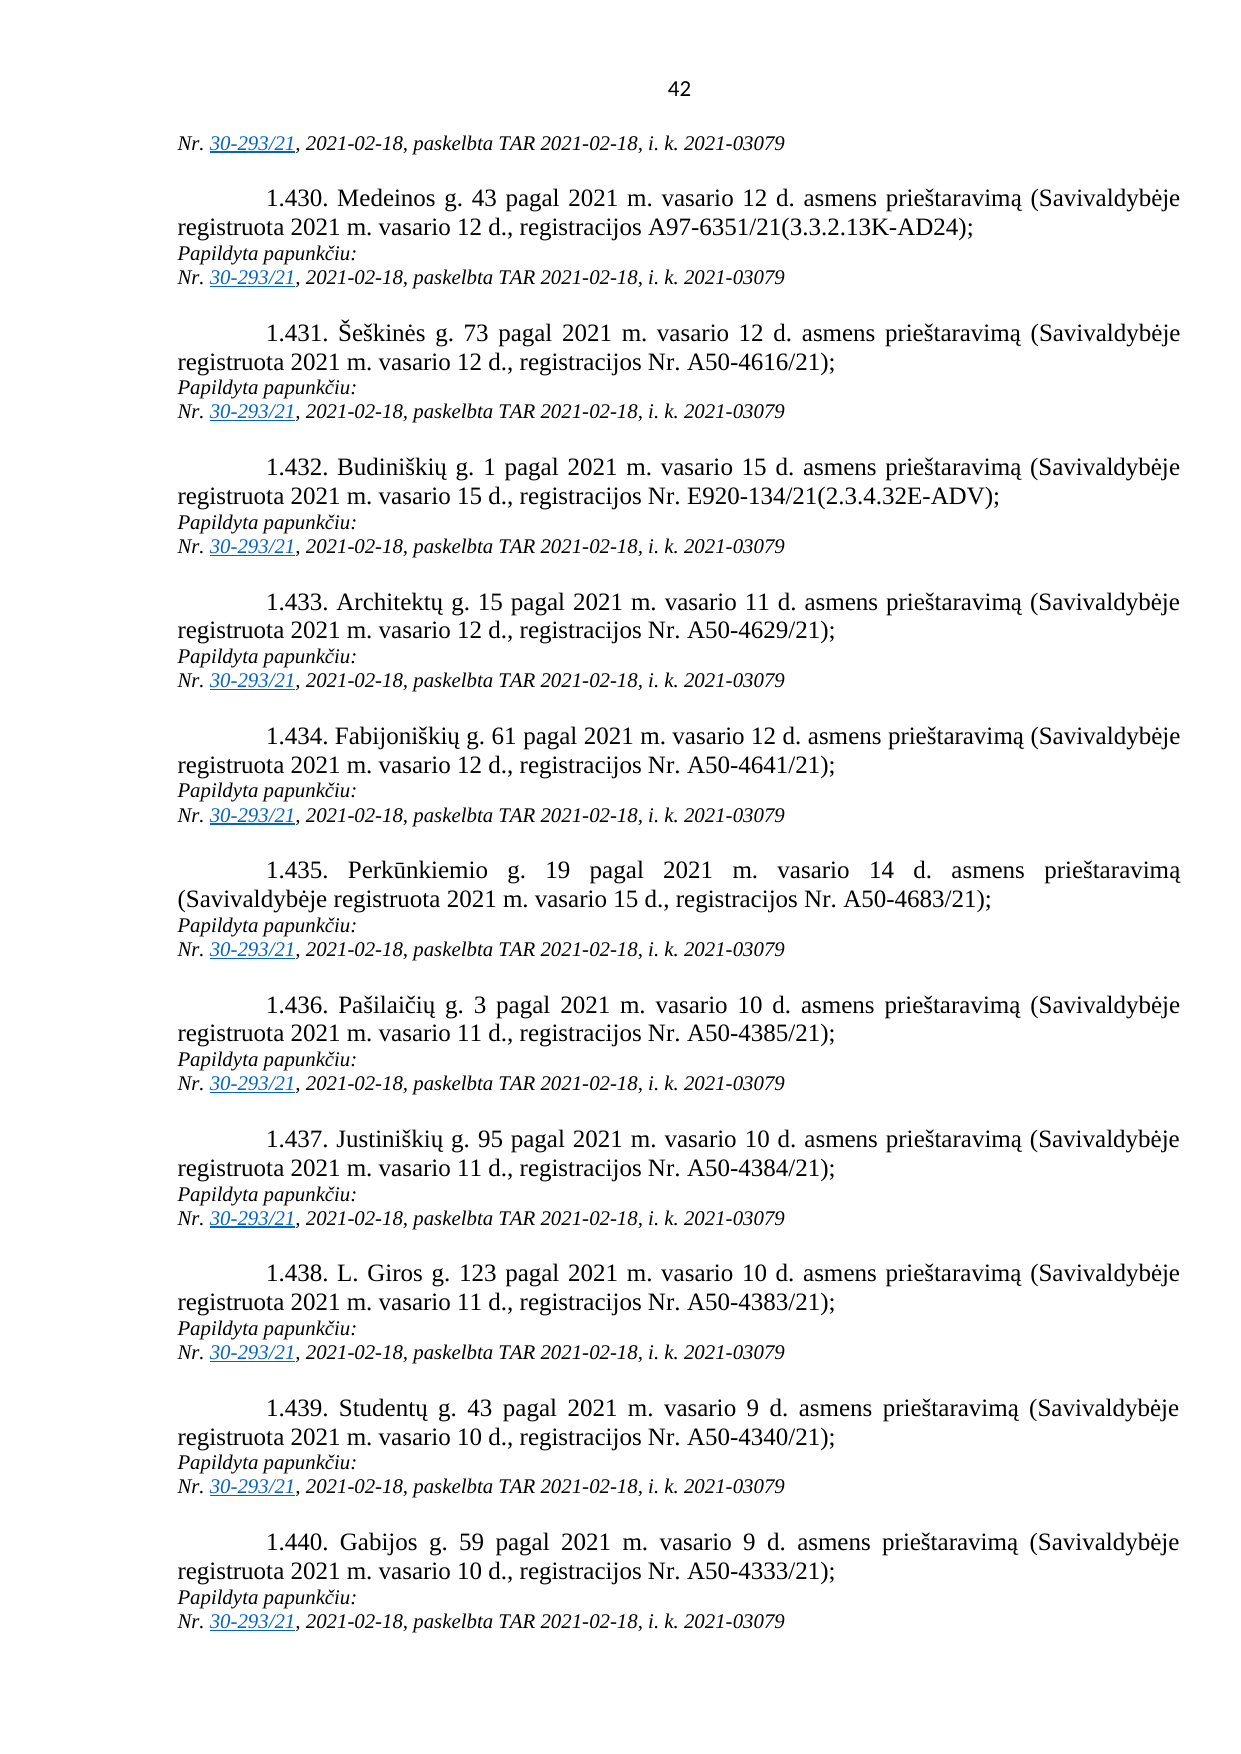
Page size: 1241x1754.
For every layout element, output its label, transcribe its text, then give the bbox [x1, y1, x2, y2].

text Papildyta papunkčiu: [177, 1450, 1181, 1474]
text Nr. 30-293/21, 2021-02-18, paskelbta TAR 2021-02-18, i. k. 2021-03079 [177, 1609, 1181, 1633]
text Nr. 30-293/21, 2021-02-18, paskelbta TAR 2021-02-18, i. k. 2021-03079 [177, 668, 1181, 692]
text Papildyta papunkčiu: [177, 778, 1181, 802]
text Nr. 30-293/21, 2021-02-18, paskelbta TAR 2021-02-18, i. k. 2021-03079 [177, 1474, 1181, 1498]
text Papildyta papunkčiu: [177, 1047, 1181, 1071]
text Papildyta papunkčiu: [177, 644, 1181, 668]
text Papildyta papunkčiu: [177, 375, 1181, 399]
text Nr. 30-293/21, 2021-02-18, paskelbta TAR 2021-02-18, i. k. 2021-03079 [177, 399, 1181, 423]
text Papildyta papunkčiu: [177, 1182, 1181, 1206]
text 1.430. Medeinos g. 43 pagal 2021 m. vasario 12 d. asmens prieštaravimą (Savivaldybėje registruota 2021 m. vasario 12 d., registracijos A97-6351/21(3.3.2.13K-AD24); [177, 183, 1181, 241]
text 1.435. Perkūnkiemio g. 19 pagal 2021 m. vasario 14 d. asmens prieštaravimą (Savivaldybėje registruota 2021 m. vasario 15 d., registracijos Nr. A50-4683/21); [177, 855, 1181, 913]
text Nr. 30-293/21, 2021-02-18, paskelbta TAR 2021-02-18, i. k. 2021-03079 [177, 131, 1181, 155]
text 1.437. Justiniškių g. 95 pagal 2021 m. vasario 10 d. asmens prieštaravimą (Savivaldybėje registruota 2021 m. vasario 11 d., registracijos Nr. A50-4384/21); [177, 1124, 1181, 1182]
text 1.433. Architektų g. 15 pagal 2021 m. vasario 11 d. asmens prieštaravimą (Savivaldybėje registruota 2021 m. vasario 12 d., registracijos Nr. A50-4629/21); [177, 587, 1181, 644]
text Papildyta papunkčiu: [177, 913, 1181, 937]
text Nr. 30-293/21, 2021-02-18, paskelbta TAR 2021-02-18, i. k. 2021-03079 [177, 534, 1181, 558]
text Nr. 30-293/21, 2021-02-18, paskelbta TAR 2021-02-18, i. k. 2021-03079 [177, 1071, 1181, 1095]
text 1.432. Budiniškių g. 1 pagal 2021 m. vasario 15 d. asmens prieštaravimą (Savivaldybėje registruota 2021 m. vasario 15 d., registracijos Nr. E920-134/21(2.3.4.32E-ADV); [177, 452, 1181, 510]
text 1.440. Gabijos g. 59 pagal 2021 m. vasario 9 d. asmens prieštaravimą (Savivaldybėje registruota 2021 m. vasario 10 d., registracijos Nr. A50-4333/21); [177, 1527, 1181, 1585]
text 1.431. Šeškinės g. 73 pagal 2021 m. vasario 12 d. asmens prieštaravimą (Savivaldybėje registruota 2021 m. vasario 12 d., registracijos Nr. A50-4616/21); [177, 318, 1181, 375]
text Nr. 30-293/21, 2021-02-18, paskelbta TAR 2021-02-18, i. k. 2021-03079 [177, 937, 1181, 961]
text Nr. 30-293/21, 2021-02-18, paskelbta TAR 2021-02-18, i. k. 2021-03079 [177, 265, 1181, 289]
text Nr. 30-293/21, 2021-02-18, paskelbta TAR 2021-02-18, i. k. 2021-03079 [177, 1206, 1181, 1230]
text 1.436. Pašilaičių g. 3 pagal 2021 m. vasario 10 d. asmens prieštaravimą (Savivaldybėje registruota 2021 m. vasario 11 d., registracijos Nr. A50-4385/21); [177, 990, 1181, 1047]
text 1.434. Fabijoniškių g. 61 pagal 2021 m. vasario 12 d. asmens prieštaravimą (Savivaldybėje registruota 2021 m. vasario 12 d., registracijos Nr. A50-4641/21); [177, 721, 1181, 778]
text 1.438. L. Giros g. 123 pagal 2021 m. vasario 10 d. asmens prieštaravimą (Savivaldybėje registruota 2021 m. vasario 11 d., registracijos Nr. A50-4383/21); [177, 1258, 1181, 1316]
text Papildyta papunkčiu: [177, 510, 1181, 534]
text Nr. 30-293/21, 2021-02-18, paskelbta TAR 2021-02-18, i. k. 2021-03079 [177, 802, 1181, 827]
text Papildyta papunkčiu: [177, 1316, 1181, 1340]
text 1.439. Studentų g. 43 pagal 2021 m. vasario 9 d. asmens prieštaravimą (Savivaldybėje registruota 2021 m. vasario 10 d., registracijos Nr. A50-4340/21); [177, 1393, 1181, 1450]
text Papildyta papunkčiu: [177, 241, 1181, 265]
text Papildyta papunkčiu: [177, 1585, 1181, 1609]
text Nr. 30-293/21, 2021-02-18, paskelbta TAR 2021-02-18, i. k. 2021-03079 [177, 1340, 1181, 1364]
